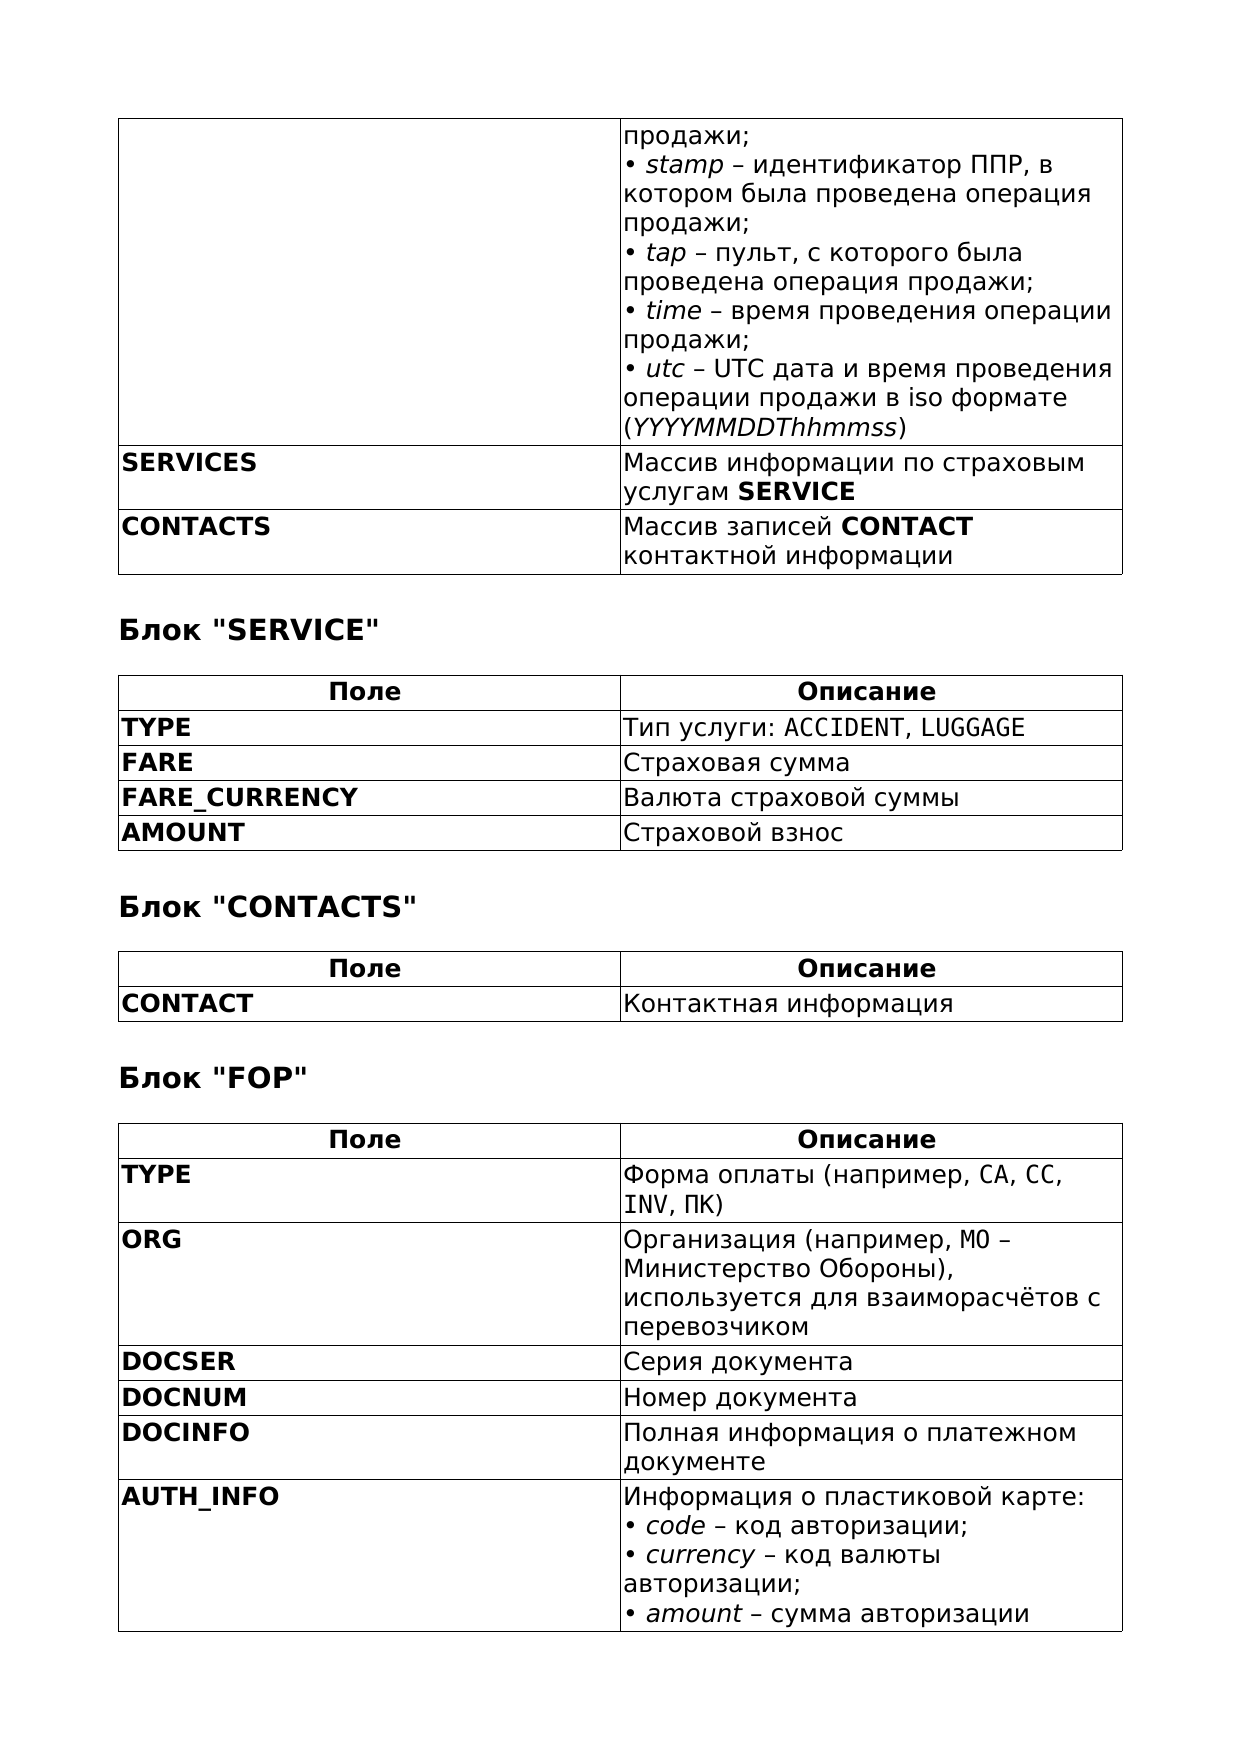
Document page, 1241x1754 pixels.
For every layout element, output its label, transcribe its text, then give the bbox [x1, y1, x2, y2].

table_cell Организация (например, МО – Министерство Обороны), используется для взаиморасчётов с перевозчиком [621, 1223, 1122, 1344]
table_cell Массив записей CONTACT контактной информации [621, 510, 1122, 573]
table_header Описание [621, 952, 1122, 986]
table_cell Полная информация о платежном документе [621, 1416, 1122, 1479]
table_cell DOCSER [119, 1346, 620, 1380]
table_cell FARE_CURRENCY [119, 781, 620, 815]
table_header Поле [119, 1124, 620, 1158]
subtitle Блок "CONTACTS" [118, 890, 1122, 924]
table_cell AUTH_INFO [119, 1480, 620, 1631]
table_cell Номер документа [621, 1381, 1122, 1415]
table_cell DOCINFO [119, 1416, 620, 1479]
subtitle Блок "SERVICE" [118, 613, 1122, 647]
table_cell Контактная информация [621, 987, 1122, 1021]
table_cell Массив информации по страховым услугам SERVICE [621, 446, 1122, 509]
table_cell Форма оплаты (например, CA, СС, INV, ПК) [621, 1159, 1122, 1222]
table_cell Тип услуги: ACCIDENT, LUGGAGE [621, 711, 1122, 745]
table_cell DOCNUM [119, 1381, 620, 1415]
table_cell AMOUNT [119, 816, 620, 850]
table_cell Серия документа [621, 1346, 1122, 1380]
table_cell CONTACT [119, 987, 620, 1021]
table_cell Валюта страховой суммы [621, 781, 1122, 815]
table_cell Страховой взнос [621, 816, 1122, 850]
table_header Описание [621, 676, 1122, 710]
table_cell SERVICES [119, 446, 620, 509]
table_cell ORG [119, 1223, 620, 1344]
table_cell FARE [119, 746, 620, 780]
table_header Поле [119, 952, 620, 986]
table_cell TYPE [119, 711, 620, 745]
table_cell Информация о пластиковой карте: • code – код авторизации; • currency – код валюты авторизации; • amount – сумма авторизации [621, 1480, 1122, 1631]
table_header Описание [621, 1124, 1122, 1158]
table_cell продажи; • stamp – идентификатор ППР, в котором была проведена операция продажи; • tap – пульт, с которого была проведена операция продажи; • time – время проведения операции продажи; • utc – UTC дата и время проведения операции продажи в iso формате (YYYYMMDDThhmmss) [621, 119, 1122, 445]
table_header Поле [119, 676, 620, 710]
table_cell CONTACTS [119, 510, 620, 573]
subtitle Блок "FOP" [118, 1061, 1122, 1095]
table_cell [119, 119, 620, 445]
table_cell TYPE [119, 1159, 620, 1222]
table_cell Страховая сумма [621, 746, 1122, 780]
